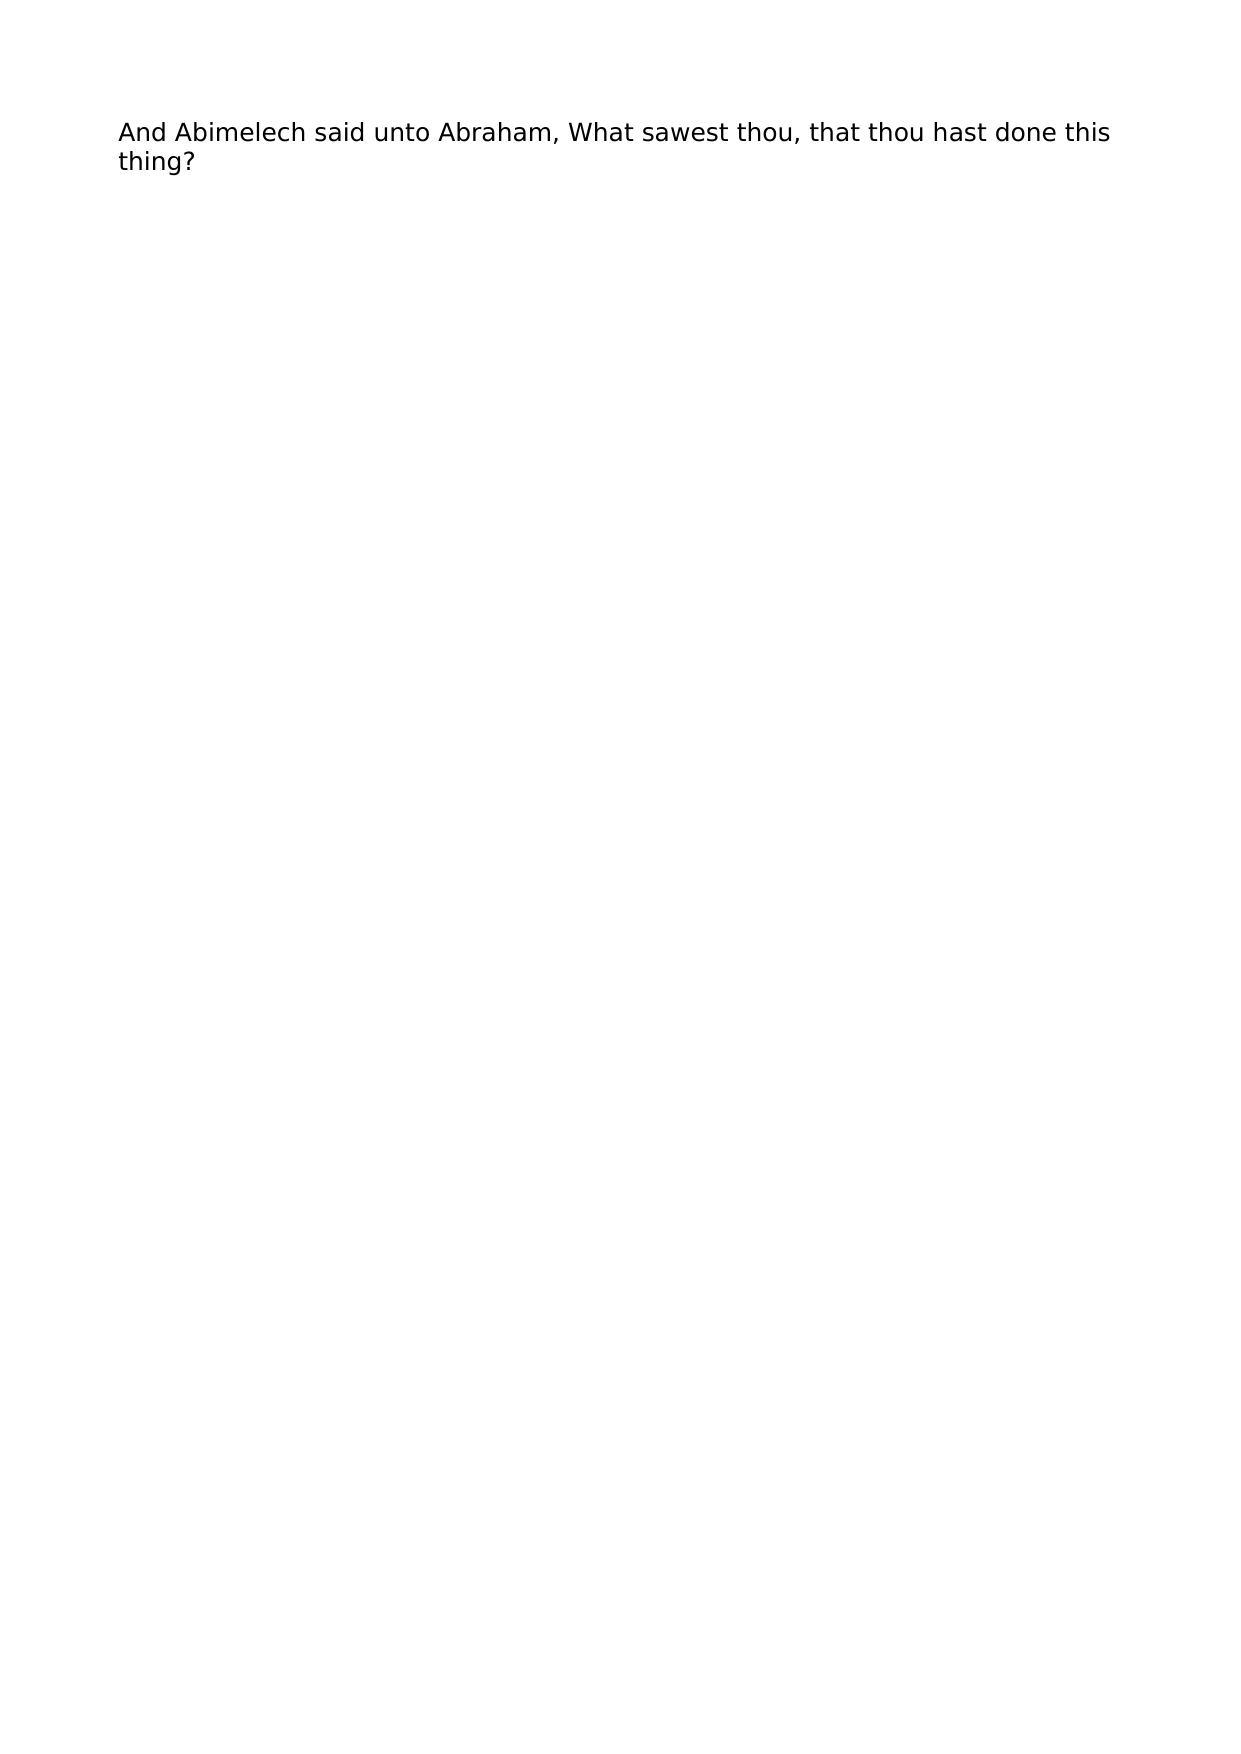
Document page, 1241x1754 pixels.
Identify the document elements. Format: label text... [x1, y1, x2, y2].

text And Abimelech said unto Abraham, What sawest thou, that thou hast done this thing? [118, 118, 1122, 176]
